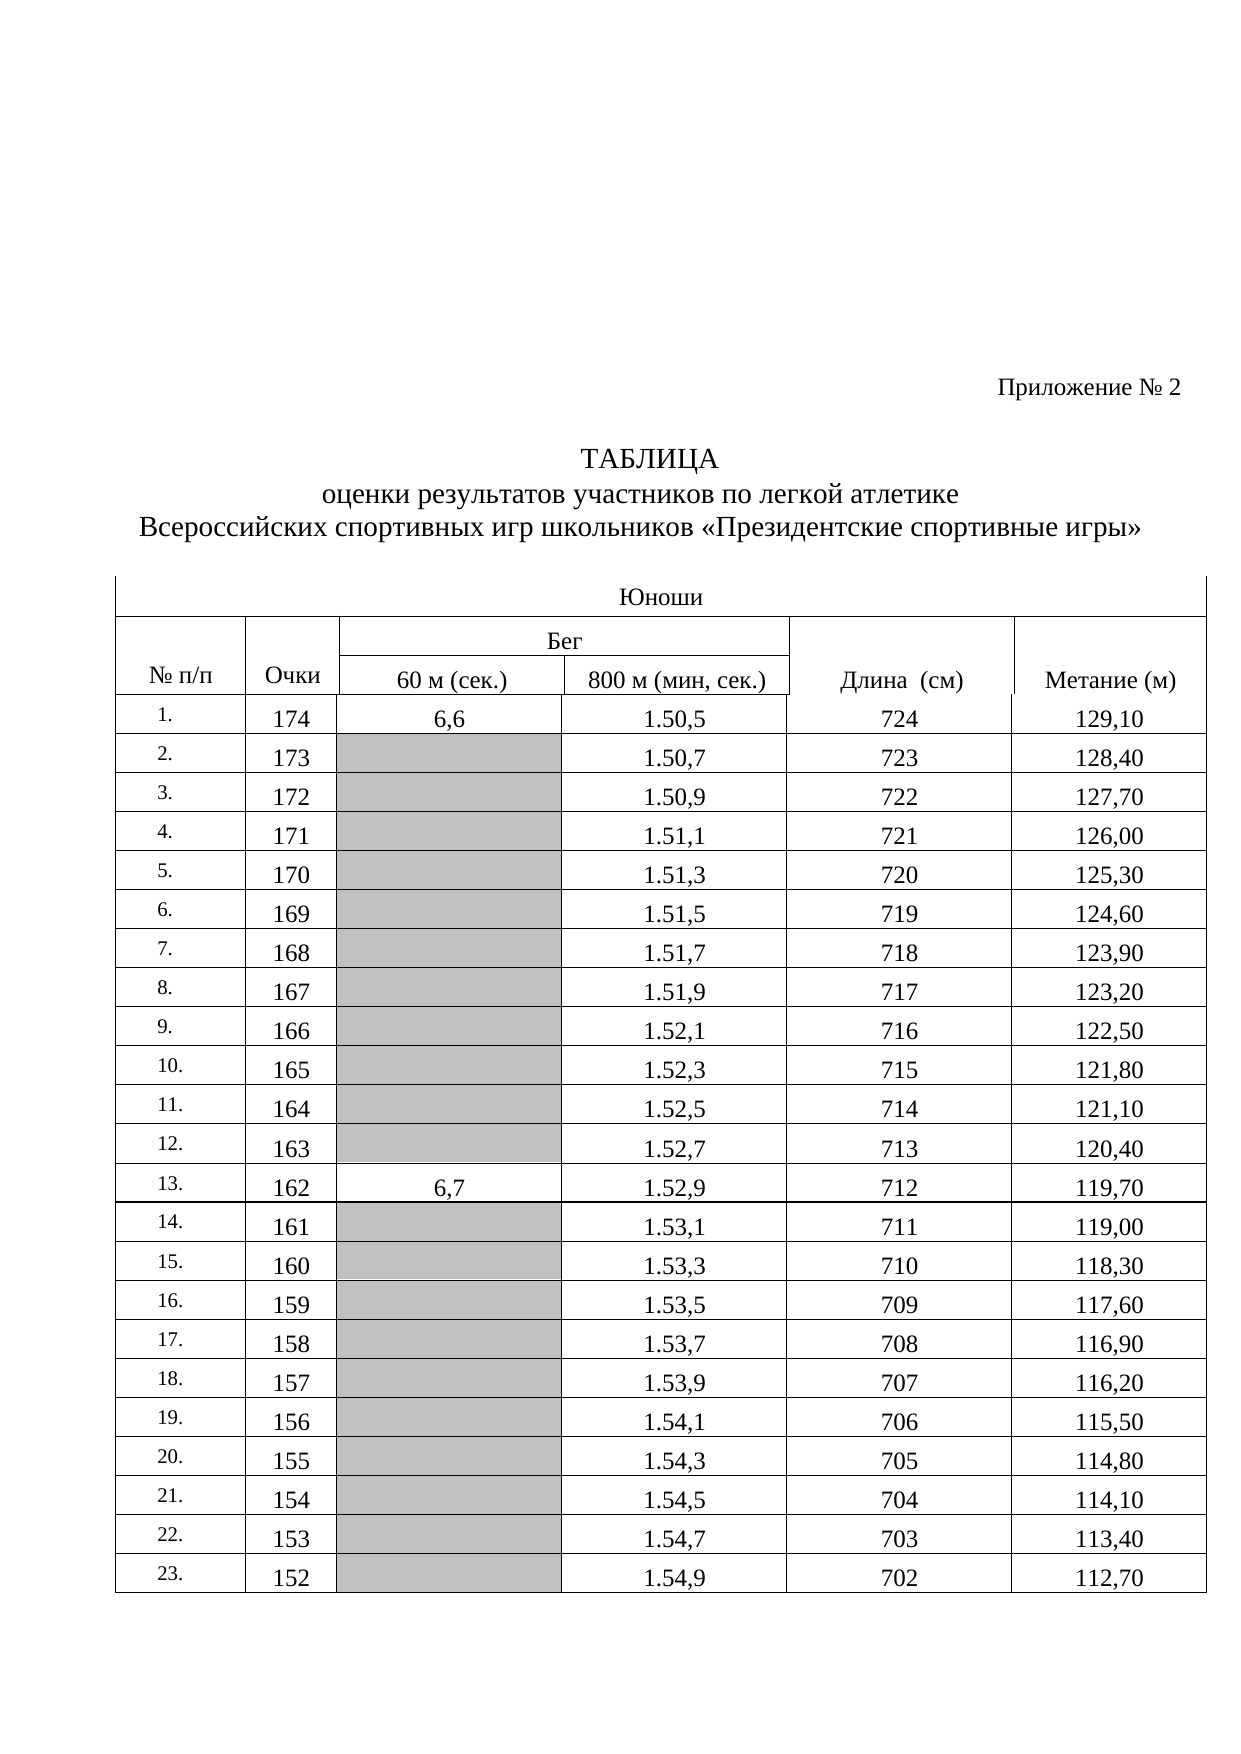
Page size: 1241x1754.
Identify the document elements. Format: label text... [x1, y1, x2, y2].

table_cell 1.52,3 [562, 1046, 786, 1084]
table_cell [337, 851, 561, 889]
table_cell [116, 773, 245, 811]
table_cell 1.51,1 [562, 812, 786, 850]
table_cell 1.54,3 [562, 1437, 786, 1475]
table_cell [116, 929, 245, 967]
table_cell 116,90 [1012, 1320, 1206, 1358]
table_cell [337, 1046, 561, 1084]
table_cell 166 [246, 1007, 336, 1045]
table_cell [337, 1437, 561, 1475]
table_cell 152 [246, 1554, 336, 1592]
table_cell 720 [787, 851, 1011, 889]
table_cell 154 [246, 1476, 336, 1514]
table_cell 174 [246, 695, 336, 733]
table_cell [116, 1398, 245, 1436]
table_cell [337, 1203, 561, 1241]
table_cell [116, 1124, 245, 1162]
table_cell [116, 1203, 245, 1241]
table_cell [116, 851, 245, 889]
table_cell [337, 1281, 561, 1319]
table_cell 122,50 [1012, 1007, 1206, 1045]
table_cell 709 [787, 1281, 1011, 1319]
table_cell Бег [340, 617, 789, 654]
table_cell 115,50 [1012, 1398, 1206, 1436]
table_cell Метание (м) [1015, 617, 1206, 694]
table_cell 129,10 [1012, 694, 1206, 733]
table_cell 123,20 [1012, 968, 1206, 1006]
table_cell 706 [787, 1398, 1011, 1436]
table_cell [116, 1359, 245, 1397]
table_cell 718 [787, 929, 1011, 967]
table_cell 715 [787, 1046, 1011, 1084]
table_cell 800 м (мин, сек.) [565, 656, 789, 694]
table_cell 1.54,7 [562, 1515, 786, 1553]
table_cell 1.52,9 [562, 1164, 786, 1201]
table_cell 711 [787, 1203, 1011, 1241]
table_cell 117,60 [1012, 1281, 1206, 1319]
table_cell 6,7 [337, 1164, 561, 1201]
table_cell 705 [787, 1437, 1011, 1475]
table_cell 161 [246, 1203, 336, 1241]
table_cell [337, 1007, 561, 1045]
table_cell [116, 1242, 245, 1279]
table_cell 1.52,1 [562, 1007, 786, 1045]
table_cell 723 [787, 734, 1011, 772]
table_cell [337, 929, 561, 967]
table_cell [337, 1554, 561, 1592]
table_cell [116, 1476, 245, 1514]
table_cell 60 м (сек.) [340, 656, 564, 694]
table_cell [116, 734, 245, 772]
table_cell [337, 773, 561, 811]
table_cell 1.51,5 [562, 890, 786, 928]
table_cell 1.51,7 [562, 929, 786, 967]
table_cell [116, 617, 245, 654]
table_cell Очки [246, 655, 339, 694]
table_cell 1.51,3 [562, 851, 786, 889]
table_cell 118,30 [1012, 1242, 1206, 1279]
text Всероссийских спортивных игр школьников «Президентские спортивные игры» [118, 509, 1170, 543]
table_cell 1.50,5 [562, 695, 786, 733]
table_header [107, 372, 649, 401]
table_cell 119,70 [1012, 1164, 1206, 1201]
table_cell 704 [787, 1476, 1011, 1514]
table_cell 167 [246, 968, 336, 1006]
table_cell 114,80 [1012, 1437, 1206, 1475]
table_cell 163 [246, 1124, 336, 1162]
table_cell 708 [787, 1320, 1011, 1358]
table_cell 157 [246, 1359, 336, 1397]
table_cell 1.53,5 [562, 1281, 786, 1319]
table_cell 156 [246, 1398, 336, 1436]
table_cell 717 [787, 968, 1011, 1006]
table_cell 127,70 [1012, 773, 1206, 811]
subtitle ТАБЛИЦА [118, 438, 1181, 476]
table_cell 121,10 [1012, 1085, 1206, 1123]
table_cell [116, 890, 245, 928]
table_cell Длина (см) [790, 617, 1014, 694]
table_cell 170 [246, 851, 336, 889]
table_cell 1.50,7 [562, 734, 786, 772]
table_cell [116, 1554, 245, 1592]
table_cell 1.52,7 [562, 1124, 786, 1162]
table_cell [116, 695, 245, 733]
table_cell [337, 1476, 561, 1514]
table_cell 714 [787, 1085, 1011, 1123]
table_cell [116, 1437, 245, 1475]
table_cell 171 [246, 812, 336, 850]
table_cell [337, 1515, 561, 1553]
table_cell 713 [787, 1124, 1011, 1162]
table_cell [337, 968, 561, 1006]
table_cell 1.54,9 [562, 1554, 786, 1592]
table_cell 168 [246, 929, 336, 967]
table_cell 158 [246, 1320, 336, 1358]
table_cell [246, 617, 339, 654]
table_cell 1.51,9 [562, 968, 786, 1006]
table_cell 6,6 [337, 695, 561, 733]
table_cell 114,10 [1012, 1476, 1206, 1514]
table_cell 719 [787, 890, 1011, 928]
table_cell 153 [246, 1515, 336, 1553]
table_cell 722 [787, 773, 1011, 811]
table_cell 721 [787, 812, 1011, 850]
table_cell 124,60 [1012, 890, 1206, 928]
table_cell 1.53,1 [562, 1203, 786, 1241]
table_cell 1.50,9 [562, 773, 786, 811]
table_cell [116, 1046, 245, 1084]
table_cell 1.54,5 [562, 1476, 786, 1514]
table_cell 155 [246, 1437, 336, 1475]
table_cell 121,80 [1012, 1046, 1206, 1084]
table_cell [116, 1164, 245, 1201]
table_cell 702 [787, 1554, 1011, 1592]
table_cell 173 [246, 734, 336, 772]
table_cell 1.53,3 [562, 1242, 786, 1279]
table_cell [116, 1007, 245, 1045]
table_cell 172 [246, 773, 336, 811]
table_cell 712 [787, 1164, 1011, 1201]
table_cell [337, 1242, 561, 1279]
table_cell 1.53,7 [562, 1320, 786, 1358]
table_cell 164 [246, 1085, 336, 1123]
table_cell [337, 1359, 561, 1397]
table_header Приложение № 2 [650, 372, 1192, 401]
table_cell 125,30 [1012, 851, 1206, 889]
table_cell 1.52,5 [562, 1085, 786, 1123]
table_cell [337, 1398, 561, 1436]
table_cell 1.54,1 [562, 1398, 786, 1436]
table_cell 724 [787, 694, 1011, 733]
table_cell [337, 1085, 561, 1123]
table_cell [337, 1320, 561, 1358]
table_cell [337, 812, 561, 850]
table_header Юноши [116, 576, 1206, 616]
table_cell [116, 812, 245, 850]
table_cell 128,40 [1012, 734, 1206, 772]
table_cell [116, 968, 245, 1006]
table_cell 703 [787, 1515, 1011, 1553]
table_cell 1.53,9 [562, 1359, 786, 1397]
table_cell 112,70 [1012, 1554, 1206, 1592]
table_cell 160 [246, 1242, 336, 1279]
table_cell 710 [787, 1242, 1011, 1279]
table_cell [116, 1320, 245, 1358]
table_cell [337, 890, 561, 928]
table_cell [337, 734, 561, 772]
table_cell 126,00 [1012, 812, 1206, 850]
table_cell 162 [246, 1164, 336, 1201]
table_cell № п/п [116, 655, 245, 694]
table_cell 159 [246, 1281, 336, 1319]
table_cell [116, 1085, 245, 1123]
table_cell 116,20 [1012, 1359, 1206, 1397]
table_cell 165 [246, 1046, 336, 1084]
table_cell 716 [787, 1007, 1011, 1045]
table_cell 113,40 [1012, 1515, 1206, 1553]
table_cell 123,90 [1012, 929, 1206, 967]
table_cell 120,40 [1012, 1124, 1206, 1162]
table_cell [337, 1124, 561, 1162]
text оценки результатов участников по легкой атлетике [118, 476, 1170, 509]
table_cell 119,00 [1012, 1203, 1206, 1241]
table_cell [116, 1281, 245, 1319]
table_cell 707 [787, 1359, 1011, 1397]
table_cell 169 [246, 890, 336, 928]
table_cell [116, 1515, 245, 1553]
